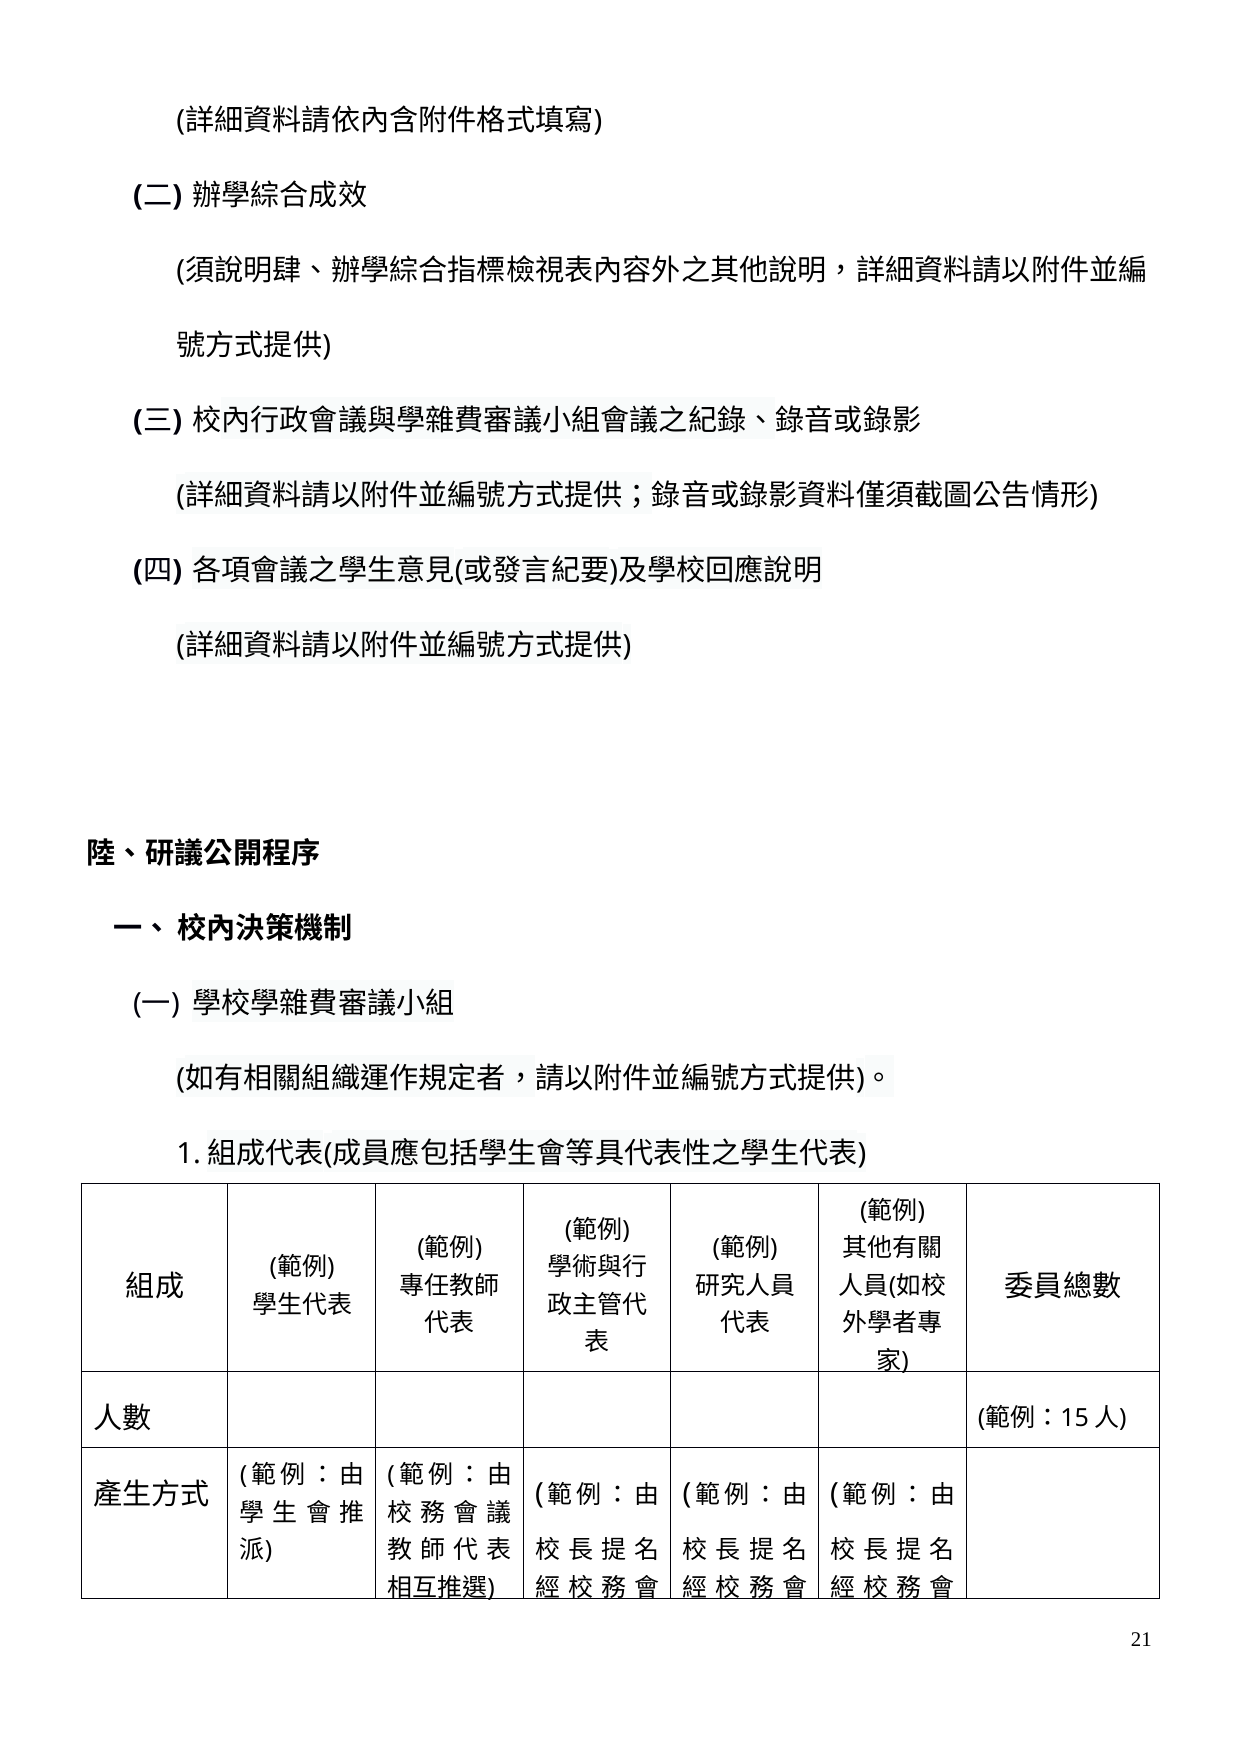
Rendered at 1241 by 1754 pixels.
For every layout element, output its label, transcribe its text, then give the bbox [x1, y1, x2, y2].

list 研議公開程序 [86, 807, 1152, 882]
list (如有相關組織運作規定者，請以附件並編號方式提供)。 [176, 1032, 1152, 1107]
table_header (範例) 其他有關人員(如校外學者專家) [819, 1184, 966, 1371]
table_cell [524, 1372, 670, 1447]
list (詳細資料請以附件並編號方式提供；錄音或錄影資料僅須截圖公告情形) [176, 449, 1152, 524]
table_cell (範例：由校務會議教師代表相互推選) [376, 1448, 523, 1598]
list (詳細資料請依內含附件格式填寫) [176, 74, 1152, 149]
table_header (範例) 學術與行政主管代表 [524, 1184, 670, 1371]
list 組成代表(成員應包括學生會等具代表性之學生代表) [176, 1107, 1152, 1182]
table_cell (範例：由校長提名經校務會 [671, 1448, 818, 1598]
table_cell [967, 1448, 1159, 1598]
list (詳細資料請以附件並編號方式提供) [176, 599, 1152, 674]
list 辦學綜合成效 [133, 149, 1152, 224]
list 校內行政會議與學雜費審議小組會議之紀錄、錄音或錄影 [133, 374, 1152, 449]
table_cell [819, 1372, 966, 1447]
list 校內決策機制 [113, 882, 1152, 957]
table_cell [671, 1372, 818, 1447]
table_header (範例) 專任教師 代表 [376, 1184, 523, 1371]
table_cell (範例：由校長提名經校務會 [524, 1448, 670, 1598]
list (須說明肆、辦學綜合指標檢視表內容外之其他說明，詳細資料請以附件並編號方式提供) [176, 224, 1152, 374]
table_cell (範例：由學生會推派) [228, 1448, 375, 1598]
table_cell 產生方式 [82, 1448, 227, 1598]
table_cell 人數 [82, 1372, 227, 1447]
table_header (範例) 研究人員 代表 [671, 1184, 818, 1371]
table_cell [376, 1372, 523, 1447]
table_header 組成 [82, 1184, 227, 1371]
table_cell (範例：由校長提名經校務會 [819, 1448, 966, 1598]
table_cell [228, 1372, 375, 1447]
table_header (範例) 學生代表 [228, 1184, 375, 1371]
list 學校學雜費審議小組 [133, 957, 1152, 1032]
list 各項會議之學生意見(或發言紀要)及學校回應說明 [133, 524, 1152, 599]
table_cell (範例：15人) [967, 1372, 1159, 1447]
table_header 委員總數 [967, 1184, 1159, 1371]
